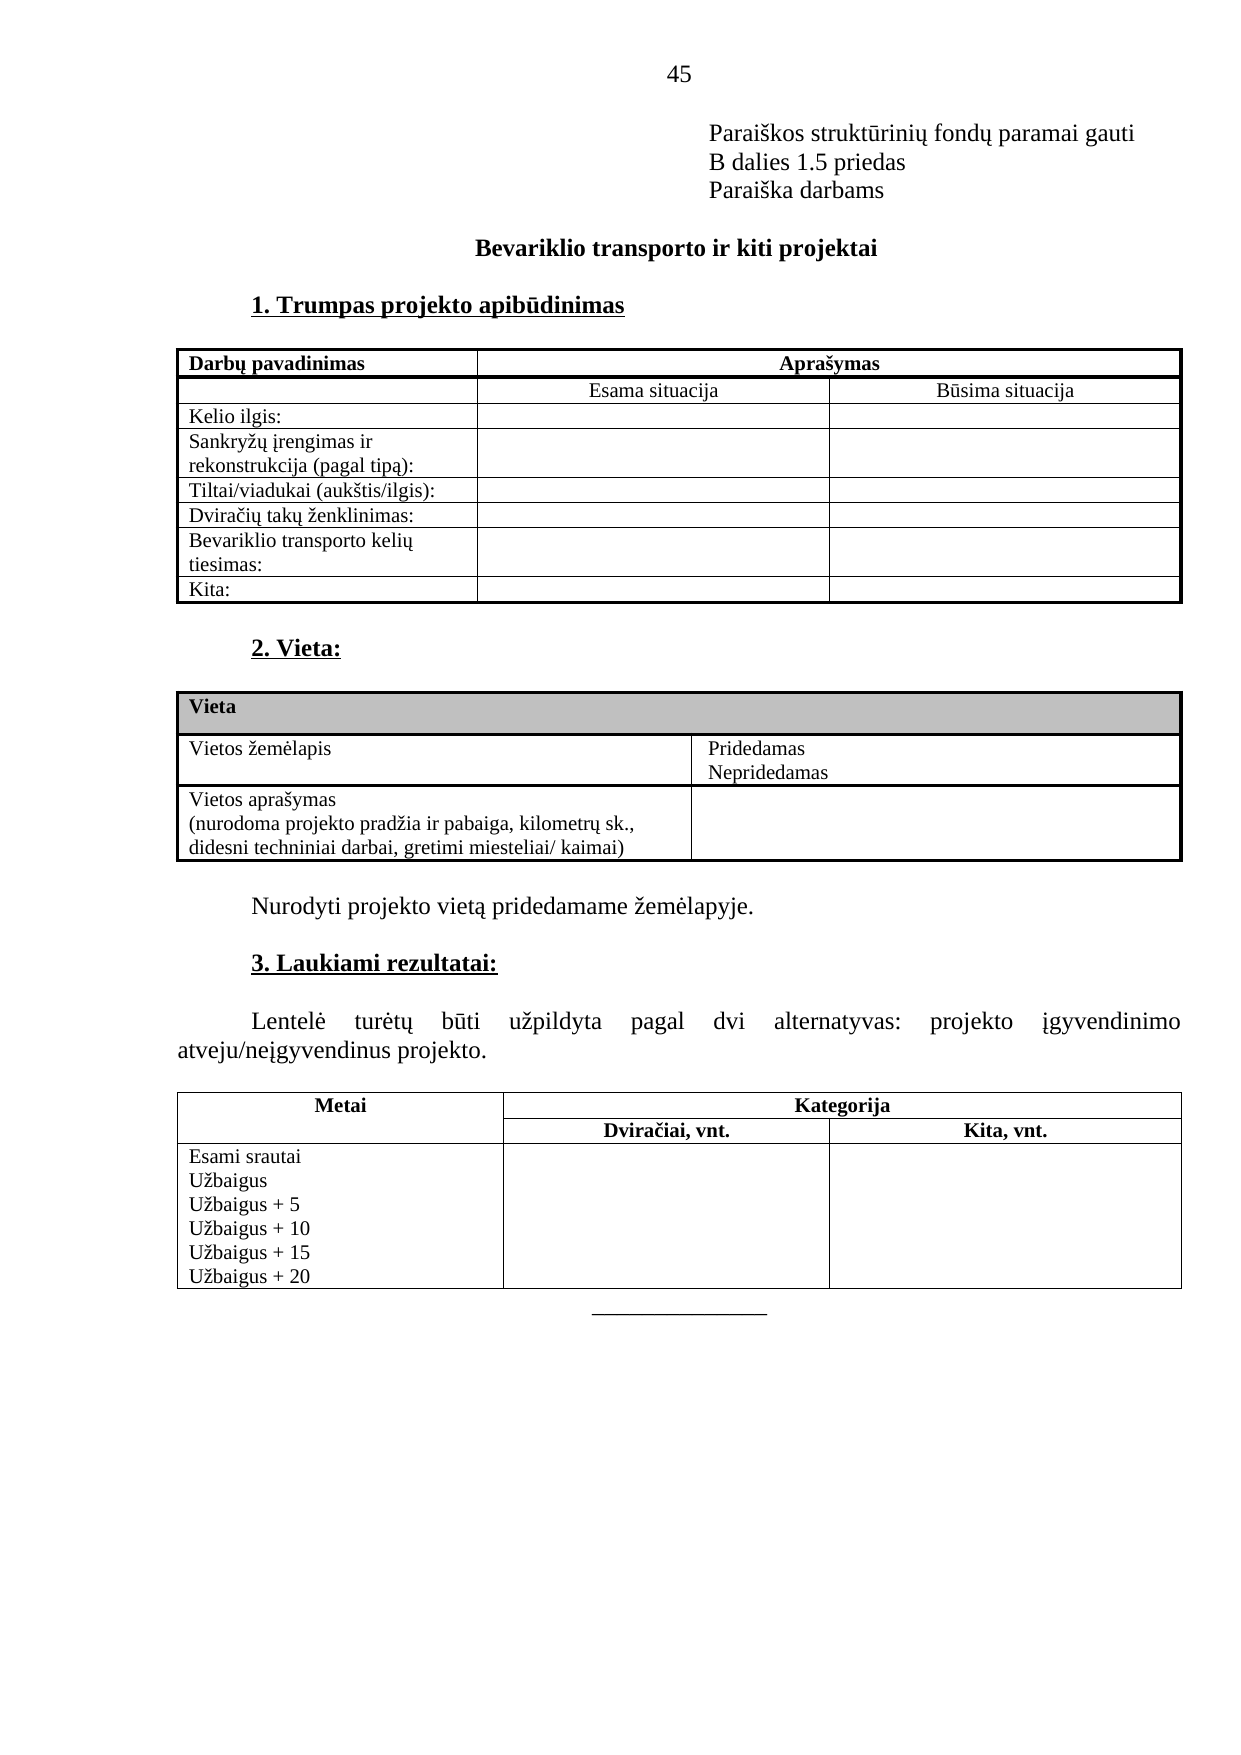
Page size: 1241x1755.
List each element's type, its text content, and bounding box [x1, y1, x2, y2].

text B dalies 1.5 priedas [177, 147, 1181, 176]
table_cell Dviračių takų ženklinimas: [179, 503, 477, 527]
table_header Aprašymas [478, 351, 1179, 375]
text 1. Trumpas projekto apibūdinimas [177, 291, 1181, 319]
text Nurodyti projekto vietą pridedamame žemėlapyje. [177, 891, 1181, 920]
text Bevariklio transporto ir kiti projektai [177, 233, 1181, 262]
text Paraiška darbams [177, 176, 1181, 204]
table_cell [830, 478, 1179, 502]
table_cell Tiltai/viadukai (aukštis/ilgis): [179, 478, 477, 502]
table_cell [179, 379, 477, 402]
table_cell [504, 1144, 829, 1288]
table_cell Kita, vnt. [830, 1119, 1181, 1142]
table_cell [478, 478, 829, 502]
table_cell [478, 528, 829, 576]
table_header Vieta [179, 694, 1179, 733]
table_cell Bevariklio transporto kelių tiesimas: [179, 528, 477, 576]
table_cell [830, 528, 1179, 576]
table_cell [830, 429, 1179, 477]
table_cell [830, 404, 1179, 428]
table_header Metai [178, 1093, 503, 1142]
table_cell [830, 577, 1179, 601]
table_cell Vietos žemėlapis [179, 736, 691, 784]
table_header Kategorija [504, 1093, 1181, 1117]
table_cell [830, 1144, 1181, 1288]
table_cell [692, 787, 1179, 859]
table_header Darbų pavadinimas [179, 351, 477, 375]
table_cell [830, 503, 1179, 527]
text ______________ [177, 1289, 1181, 1318]
table_cell Sankryžų įrengimas ir rekonstrukcija (pagal tipą): [179, 429, 477, 477]
text Paraiškos struktūrinių fondų paramai gauti [177, 118, 1181, 147]
table_cell Esami srautai Užbaigus Užbaigus + 5 Užbaigus + 10 Užbaigus + 15 Užbaigus + 20 [178, 1144, 503, 1288]
table_cell Dviračiai, vnt. [504, 1119, 829, 1142]
table_cell Kelio ilgis: [179, 404, 477, 428]
table_cell [478, 429, 829, 477]
table_cell [478, 404, 829, 428]
table_cell Pridedamas Nepridedamas [692, 736, 1179, 784]
text 2. Vieta: [177, 633, 1181, 662]
text 3. Laukiami rezultatai: [177, 948, 1181, 977]
table_cell [478, 503, 829, 527]
table_cell Būsima situacija [830, 379, 1179, 402]
table_cell Esama situacija [478, 379, 829, 402]
table_cell Kita: [179, 577, 477, 601]
table_cell Vietos aprašymas (nurodoma projekto pradžia ir pabaiga, kilometrų sk., didesni techniniai darbai, gretimi miesteliai/ kaimai) [179, 787, 691, 859]
table_cell [478, 577, 829, 601]
text Lentelė turėtų būti užpildyta pagal dvi alternatyvas: projekto įgyvendinimo atveju/neįgyvendinus projekto. [177, 1006, 1181, 1063]
